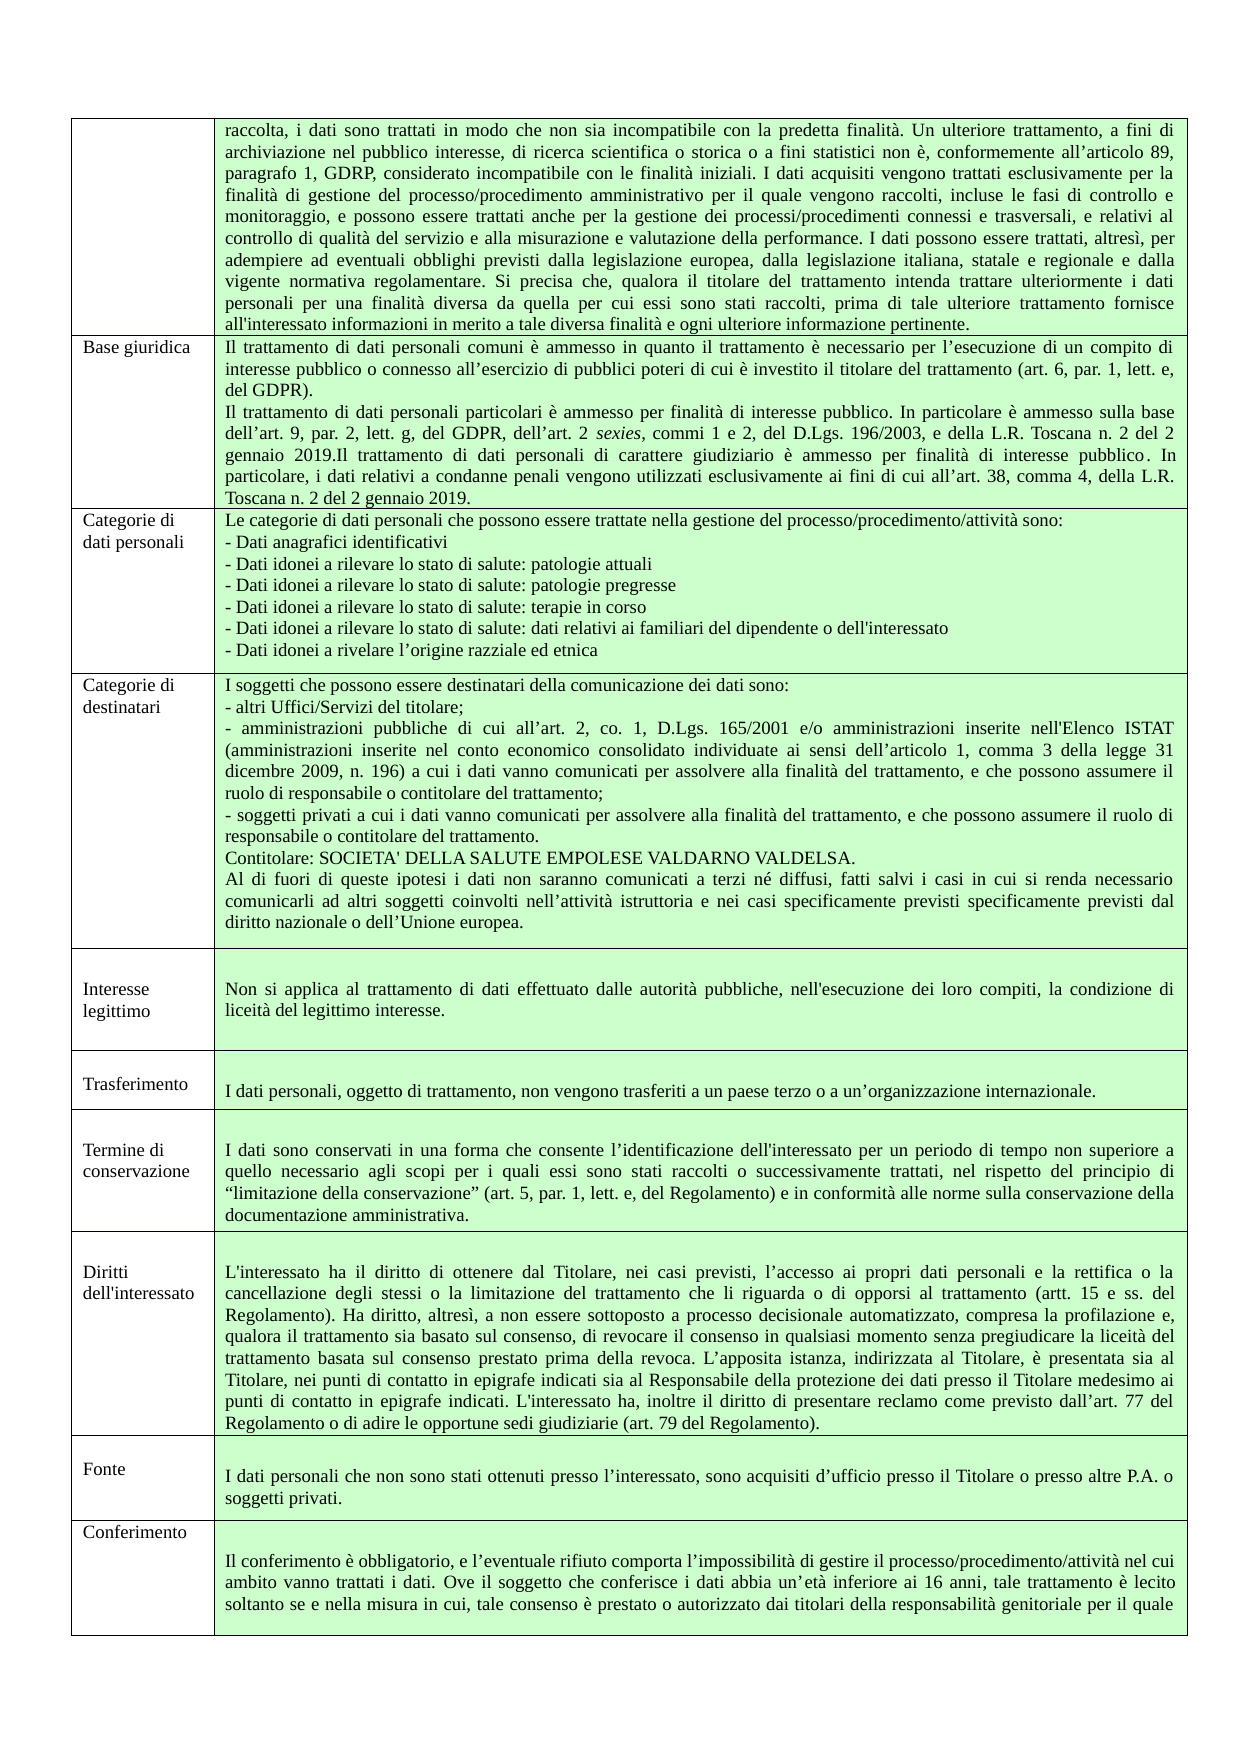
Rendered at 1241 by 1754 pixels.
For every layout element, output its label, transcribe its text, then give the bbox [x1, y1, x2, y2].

table_cell Fonte [72, 1436, 214, 1520]
table_cell Termine di conservazione [72, 1110, 214, 1231]
table_cell Diritti dell'interessato [72, 1232, 214, 1435]
table_cell Conferimento [72, 1521, 214, 1635]
table_cell [72, 119, 214, 335]
table_cell Il conferimento è obbligatorio, e l’eventuale rifiuto comporta l’impossibilità di gestire il processo/procedimento/attività nel cui ambito vanno trattati i dati. Ove il soggetto che conferisce i dati abbia un’età inferiore ai 16 anni, tale trattamento è lecito soltanto se e nella misura in cui, tale consenso è prestato o autorizzato dai titolari della responsabilità genitoriale per il quale [215, 1521, 1187, 1635]
table_cell L'interessato ha il diritto di ottenere dal Titolare, nei casi previsti, l’accesso ai propri dati personali e la rettifica o la cancellazione degli stessi o la limitazione del trattamento che li riguarda o di opporsi al trattamento (artt. 15 e ss. del Regolamento). Ha diritto, altresì, a non essere sottoposto a processo decisionale automatizzato, compresa la profilazione e, qualora il trattamento sia basato sul consenso, di revocare il consenso in qualsiasi momento senza pregiudicare la liceità del trattamento basata sul consenso prestato prima della revoca. L’apposita istanza, indirizzata al Titolare, è presentata sia al Titolare, nei punti di contatto in epigrafe indicati sia al Responsabile della protezione dei dati presso il Titolare medesimo ai punti di contatto in epigrafe indicati. L'interessato ha, inoltre il diritto di presentare reclamo come previsto dall’art. 77 del Regolamento o di adire le opportune sedi giudiziarie (art. 79 del Regolamento). [215, 1232, 1187, 1435]
table_cell Categorie di destinatari [72, 674, 214, 948]
table_cell I dati sono conservati in una forma che consente l’identificazione dell'interessato per un periodo di tempo non superiore a quello necessario agli scopi per i quali essi sono stati raccolti o successivamente trattati, nel rispetto del principio di “limitazione della conservazione” (art. 5, par. 1, lett. e, del Regolamento) e in conformità alle norme sulla conservazione della documentazione amministrativa. [215, 1110, 1187, 1231]
table_cell Non si applica al trattamento di dati effettuato dalle autorità pubbliche, nell'esecuzione dei loro compiti, la condizione di liceità del legittimo interesse. [215, 949, 1187, 1050]
table_cell Le categorie di dati personali che possono essere trattate nella gestione del processo/procedimento/attività sono: - Dati anagrafici identificativi - Dati idonei a rilevare lo stato di salute: patologie attuali - Dati idonei a rilevare lo stato di salute: patologie pregresse - Dati idonei a rilevare lo stato di salute: terapie in corso - Dati idonei a rilevare lo stato di salute: dati relativi ai familiari del dipendente o dell'interessato - Dati idonei a rivelare l’origine razziale ed etnica [215, 509, 1187, 673]
table_cell raccolta, i dati sono trattati in modo che non sia incompatibile con la predetta finalità. Un ulteriore trattamento, a fini di archiviazione nel pubblico interesse, di ricerca scientifica o storica o a fini statistici non è, conformemente all’articolo 89, paragrafo 1, GDRP, considerato incompatibile con le finalità iniziali. I dati acquisiti vengono trattati esclusivamente per la finalità di gestione del processo/procedimento amministrativo per il quale vengono raccolti, incluse le fasi di controllo e monitoraggio, e possono essere trattati anche per la gestione dei processi/procedimenti connessi e trasversali, e relativi al controllo di qualità del servizio e alla misurazione e valutazione della performance. I dati possono essere trattati, altresì, per adempiere ad eventuali obblighi previsti dalla legislazione europea, dalla legislazione italiana, statale e regionale e dalla vigente normativa regolamentare. Si precisa che, qualora il titolare del trattamento intenda trattare ulteriormente i dati personali per una finalità diversa da quella per cui essi sono stati raccolti, prima di tale ulteriore trattamento fornisce all'interessato informazioni in merito a tale diversa finalità e ogni ulteriore informazione pertinente. [215, 119, 1187, 335]
table_cell Trasferimento [72, 1051, 214, 1109]
table_cell I dati personali che non sono stati ottenuti presso l’interessato, sono acquisiti d’ufficio presso il Titolare o presso altre P.A. o soggetti privati. [215, 1436, 1187, 1520]
table_cell Base giuridica [72, 336, 214, 508]
table_cell Interesse legittimo [72, 949, 214, 1050]
table_cell I soggetti che possono essere destinatari della comunicazione dei dati sono: - altri Uffici/Servizi del titolare; - amministrazioni pubbliche di cui all’art. 2, co. 1, D.Lgs. 165/2001 e/o amministrazioni inserite nell'Elenco ISTAT (amministrazioni inserite nel conto economico consolidato individuate ai sensi dell’articolo 1, comma 3 della legge 31 dicembre 2009, n. 196) a cui i dati vanno comunicati per assolvere alla finalità del trattamento, e che possono assumere il ruolo di responsabile o contitolare del trattamento; - soggetti privati a cui i dati vanno comunicati per assolvere alla finalità del trattamento, e che possono assumere il ruolo di responsabile o contitolare del trattamento. Contitolare: SOCIETA' DELLA SALUTE EMPOLESE VALDARNO VALDELSA. Al di fuori di queste ipotesi i dati non saranno comunicati a terzi né diffusi, fatti salvi i casi in cui si renda necessario comunicarli ad altri soggetti coinvolti nell’attività istruttoria e nei casi specificamente previsti specificamente previsti dal diritto nazionale o dell’Unione europea. [215, 674, 1187, 948]
table_cell I dati personali, oggetto di trattamento, non vengono trasferiti a un paese terzo o a un’organizzazione internazionale. [215, 1051, 1187, 1109]
table_cell Categorie di dati personali [72, 509, 214, 673]
table_cell Il trattamento di dati personali comuni è ammesso in quanto il trattamento è necessario per l’esecuzione di un compito di interesse pubblico o connesso all’esercizio di pubblici poteri di cui è investito il titolare del trattamento (art. 6, par. 1, lett. e, del GDPR). Il trattamento di dati personali particolari è ammesso per finalità di interesse pubblico. In particolare è ammesso sulla base dell’art. 9, par. 2, lett. g, del GDPR, dell’art. 2 sexies, commi 1 e 2, del D.Lgs. 196/2003, e della L.R. Toscana n. 2 del 2 gennaio 2019.Il trattamento di dati personali di carattere giudiziario è ammesso per finalità di interesse pubblico. In particolare, i dati relativi a condanne penali vengono utilizzati esclusivamente ai fini di cui all’art. 38, comma 4, della L.R. Toscana n. 2 del 2 gennaio 2019. [215, 336, 1187, 508]
